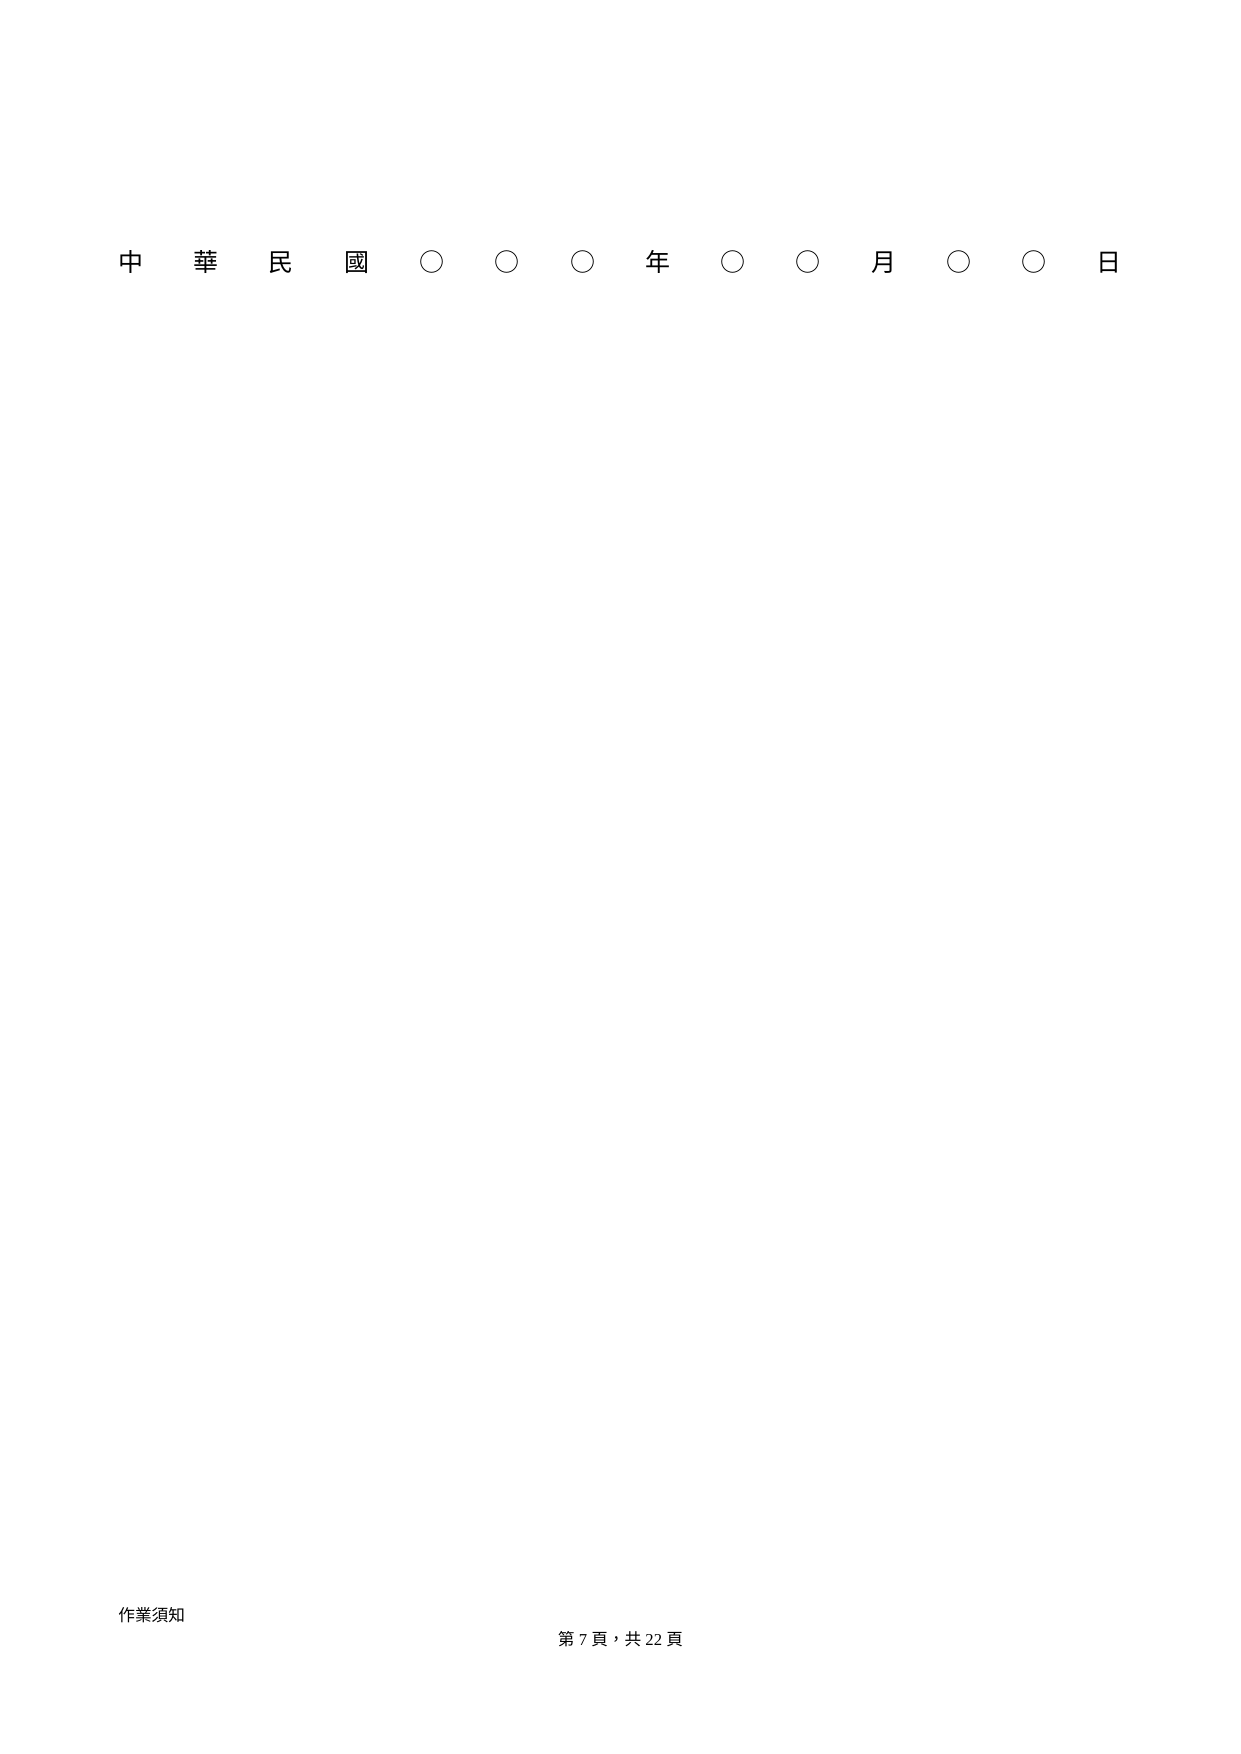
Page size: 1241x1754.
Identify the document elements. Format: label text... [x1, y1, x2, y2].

text 中華民國○○○年○○月○○日 [118, 241, 1122, 279]
